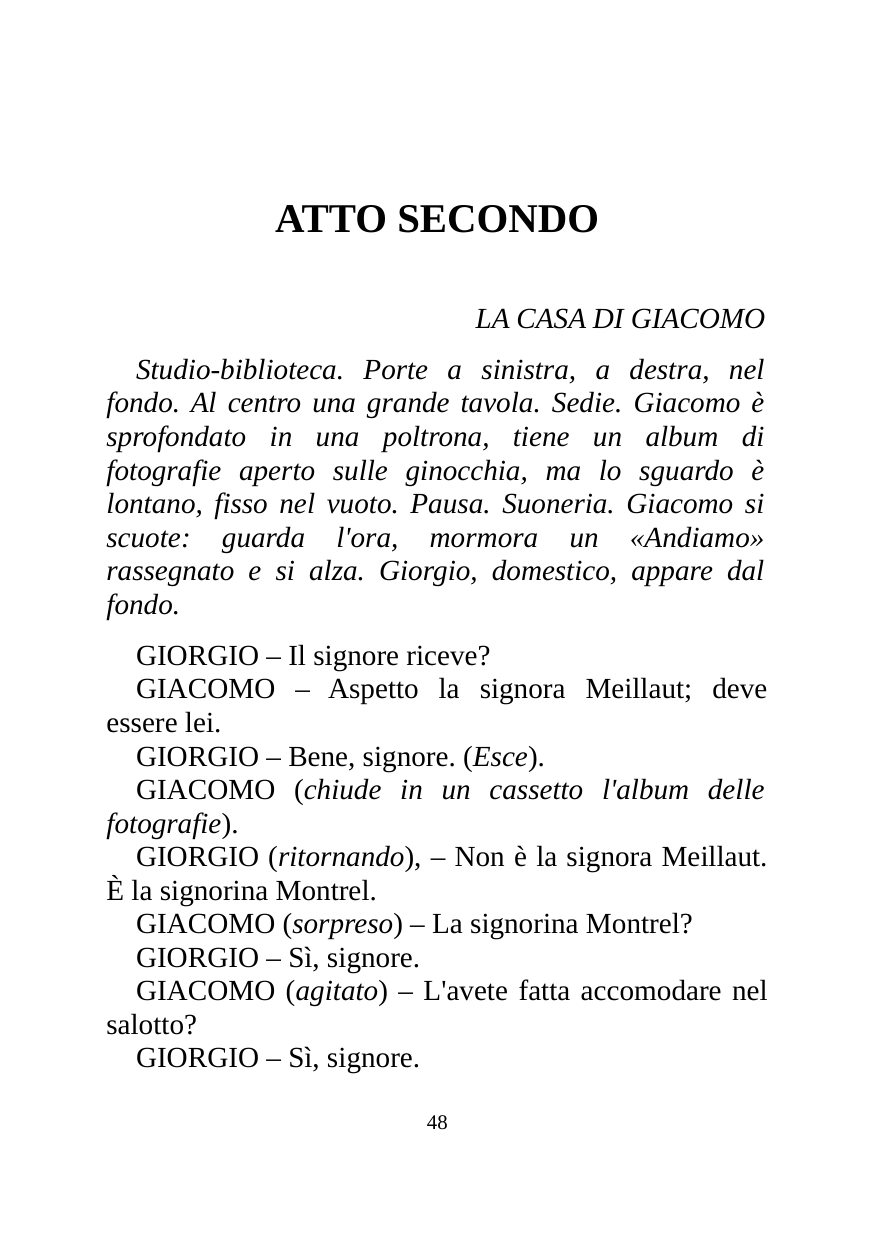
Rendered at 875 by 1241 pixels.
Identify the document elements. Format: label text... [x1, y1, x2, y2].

text GIACOMO (chiude in un cassetto l'album delle fotografie). [106, 772, 768, 839]
text GIACOMO – Aspetto la signora Meillaut; deve essere lei. [106, 672, 768, 739]
text GIORGIO – Il signore riceve? [106, 638, 768, 672]
text GIORGIO (ritornando), – Non è la signora Meillaut. È la signorina Montrel. [106, 839, 768, 906]
text GIACOMO (agitato) – L'avete fatta accomodare nel salotto? [106, 973, 768, 1041]
text GIACOMO (sorpreso) – La signorina Montrel? [106, 906, 768, 940]
subtitle ATTO SECONDO [106, 195, 768, 242]
text GIORGIO – Sì, signore. [106, 1041, 768, 1074]
text GIORGIO – Bene, signore. (Esce). [106, 739, 768, 772]
text Studio-biblioteca. Porte a sinistra, a destra, nel fondo. Al centro una grande tavola. Sedie. Giacomo è sprofondato in una poltrona, tiene un album di fotografie aperto sulle ginocchia, ma lo sguardo è lontano, fisso nel vuoto. Pausa. Suoneria. Giacomo si scuote: guarda l'ora, mormora un «Andiamo» rassegnato e si alza. Giorgio, domestico, appare dal fondo. [106, 352, 768, 620]
text LA CASA DI GIACOMO [106, 301, 768, 334]
text GIORGIO – Sì, signore. [106, 940, 768, 973]
